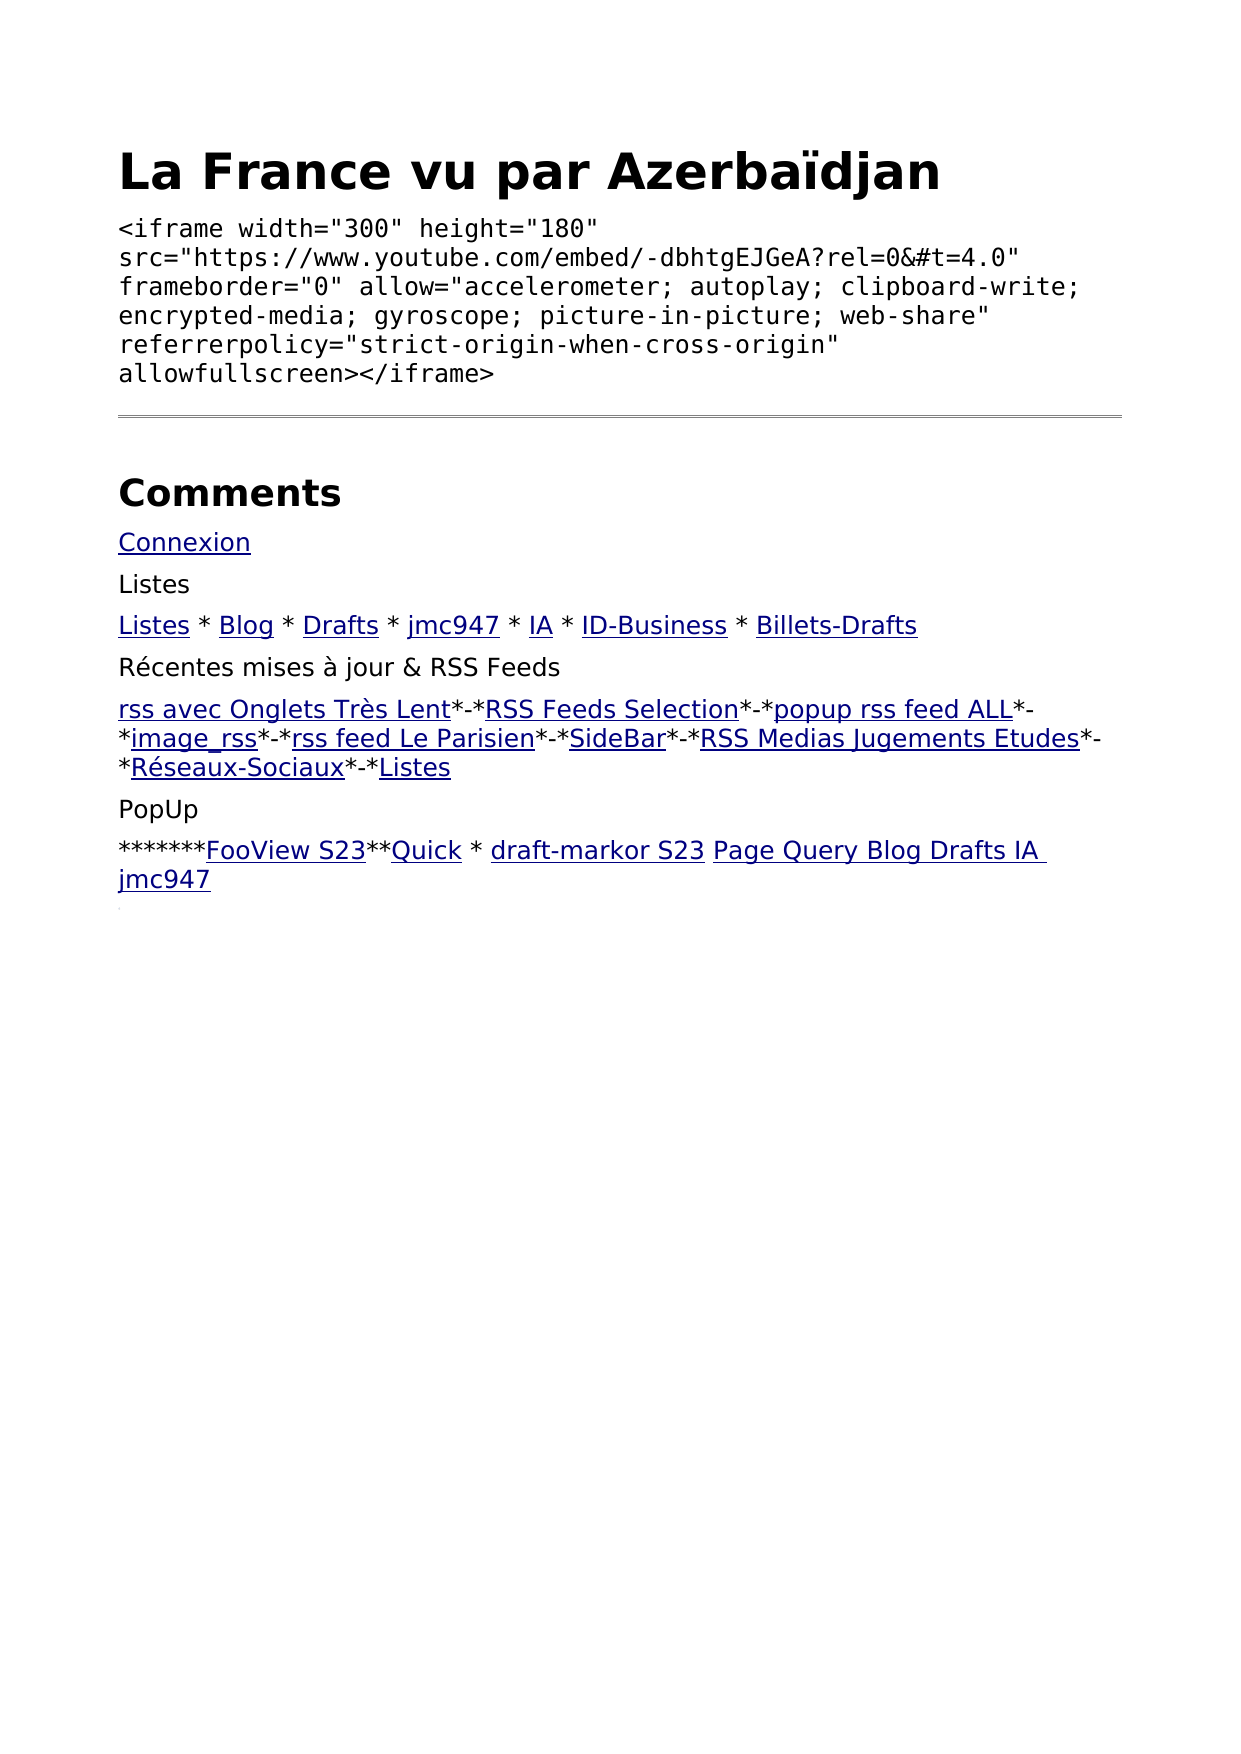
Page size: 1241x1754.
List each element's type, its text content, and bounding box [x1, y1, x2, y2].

subtitle Comments [118, 472, 1122, 516]
text *******FooView S23**Quick * draft-markor S23 Page Query Blog Drafts IA jmc947 [118, 836, 1122, 895]
text Récentes mises à jour & RSS Feeds [118, 653, 1122, 682]
text <iframe width="300" height="180" src="https://www.youtube.com/embed/-dbhtgEJGeA?rel=0&#t=4.0" frameborder="0" allow="accelerometer; autoplay; clipboard-write; encrypted-media; gyroscope; picture-in-picture; web-share" referrerpolicy="strict-origin-when-cross-origin" allowfullscreen></iframe> [118, 214, 1122, 389]
subtitle La France vu par Azerbaïdjan [118, 143, 1122, 201]
text Connexion [118, 528, 1122, 557]
text Listes [118, 570, 1122, 599]
text rss avec Onglets Très Lent*-*RSS Feeds Selection*-*popup rss feed ALL*-*image_rss*-*rss feed Le Parisien*-*SideBar*-*RSS Medias Jugements Etudes*-*Réseaux-Sociaux*-*Listes [118, 695, 1122, 782]
text Listes * Blog * Drafts * jmc947 * IA * ID-Business * Billets-Drafts [118, 611, 1122, 641]
text PopUp [118, 795, 1122, 824]
